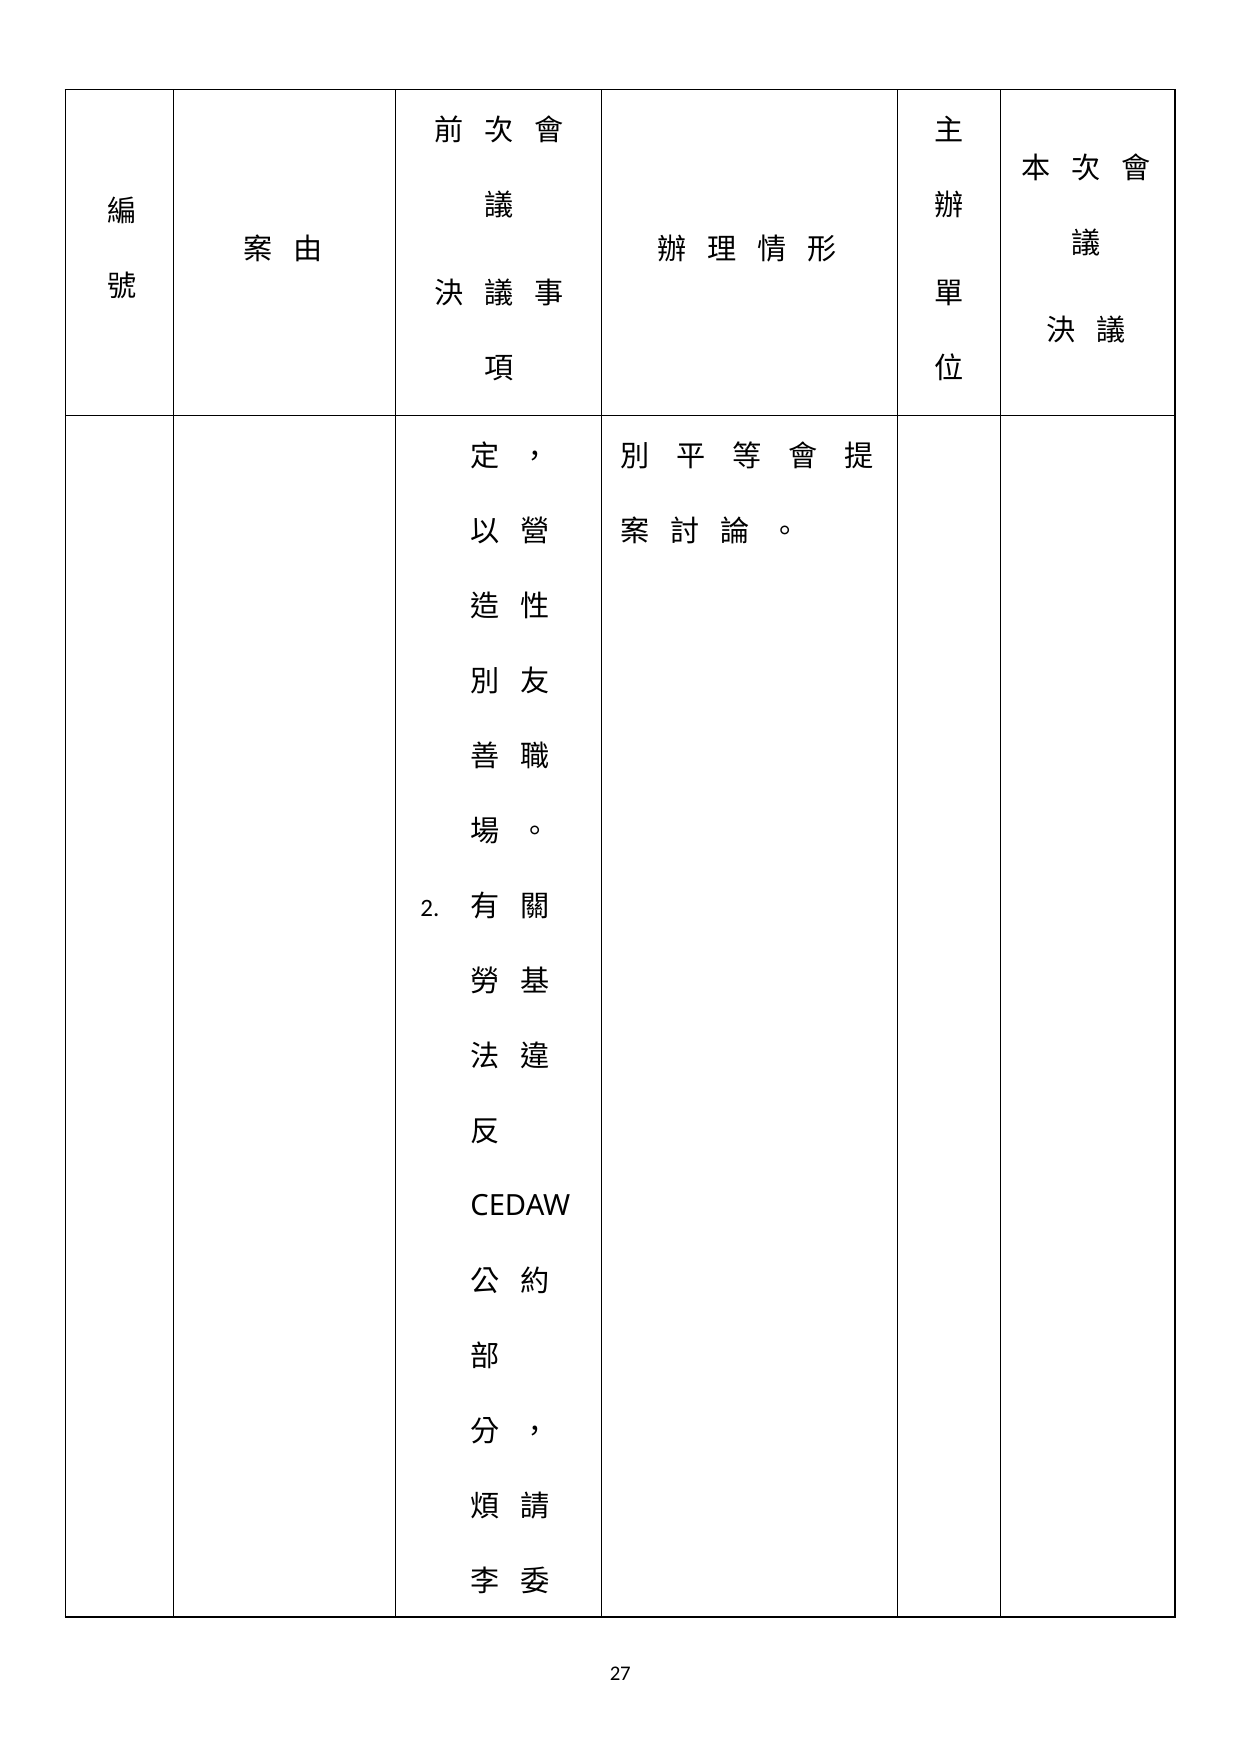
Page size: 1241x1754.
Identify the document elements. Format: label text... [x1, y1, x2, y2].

table_cell [174, 416, 395, 1616]
table_header 編號 [66, 90, 173, 415]
table_header 案由 [174, 90, 395, 415]
table_cell [66, 416, 173, 1616]
table_cell [898, 416, 1000, 1616]
table_header 本次會議 決議 [1001, 90, 1174, 415]
table_header 辦理情形 [602, 90, 897, 415]
table_cell 別平等會提案討論。 [602, 416, 897, 1616]
table_cell 建請本府各局處訂定臨時人員進用規定時，可以從優規定，以營造性別友善職場。 有關勞基法違反CEDAW公約部分，煩請李委員威霆整理相關內容並交由行政院性別平等會委員至性別平等會提案討論。 [396, 416, 601, 1616]
table_cell [1001, 416, 1174, 1616]
table_header 前次會議 決議事項 [396, 90, 601, 415]
table_header 主辦 單位 [898, 90, 1000, 415]
